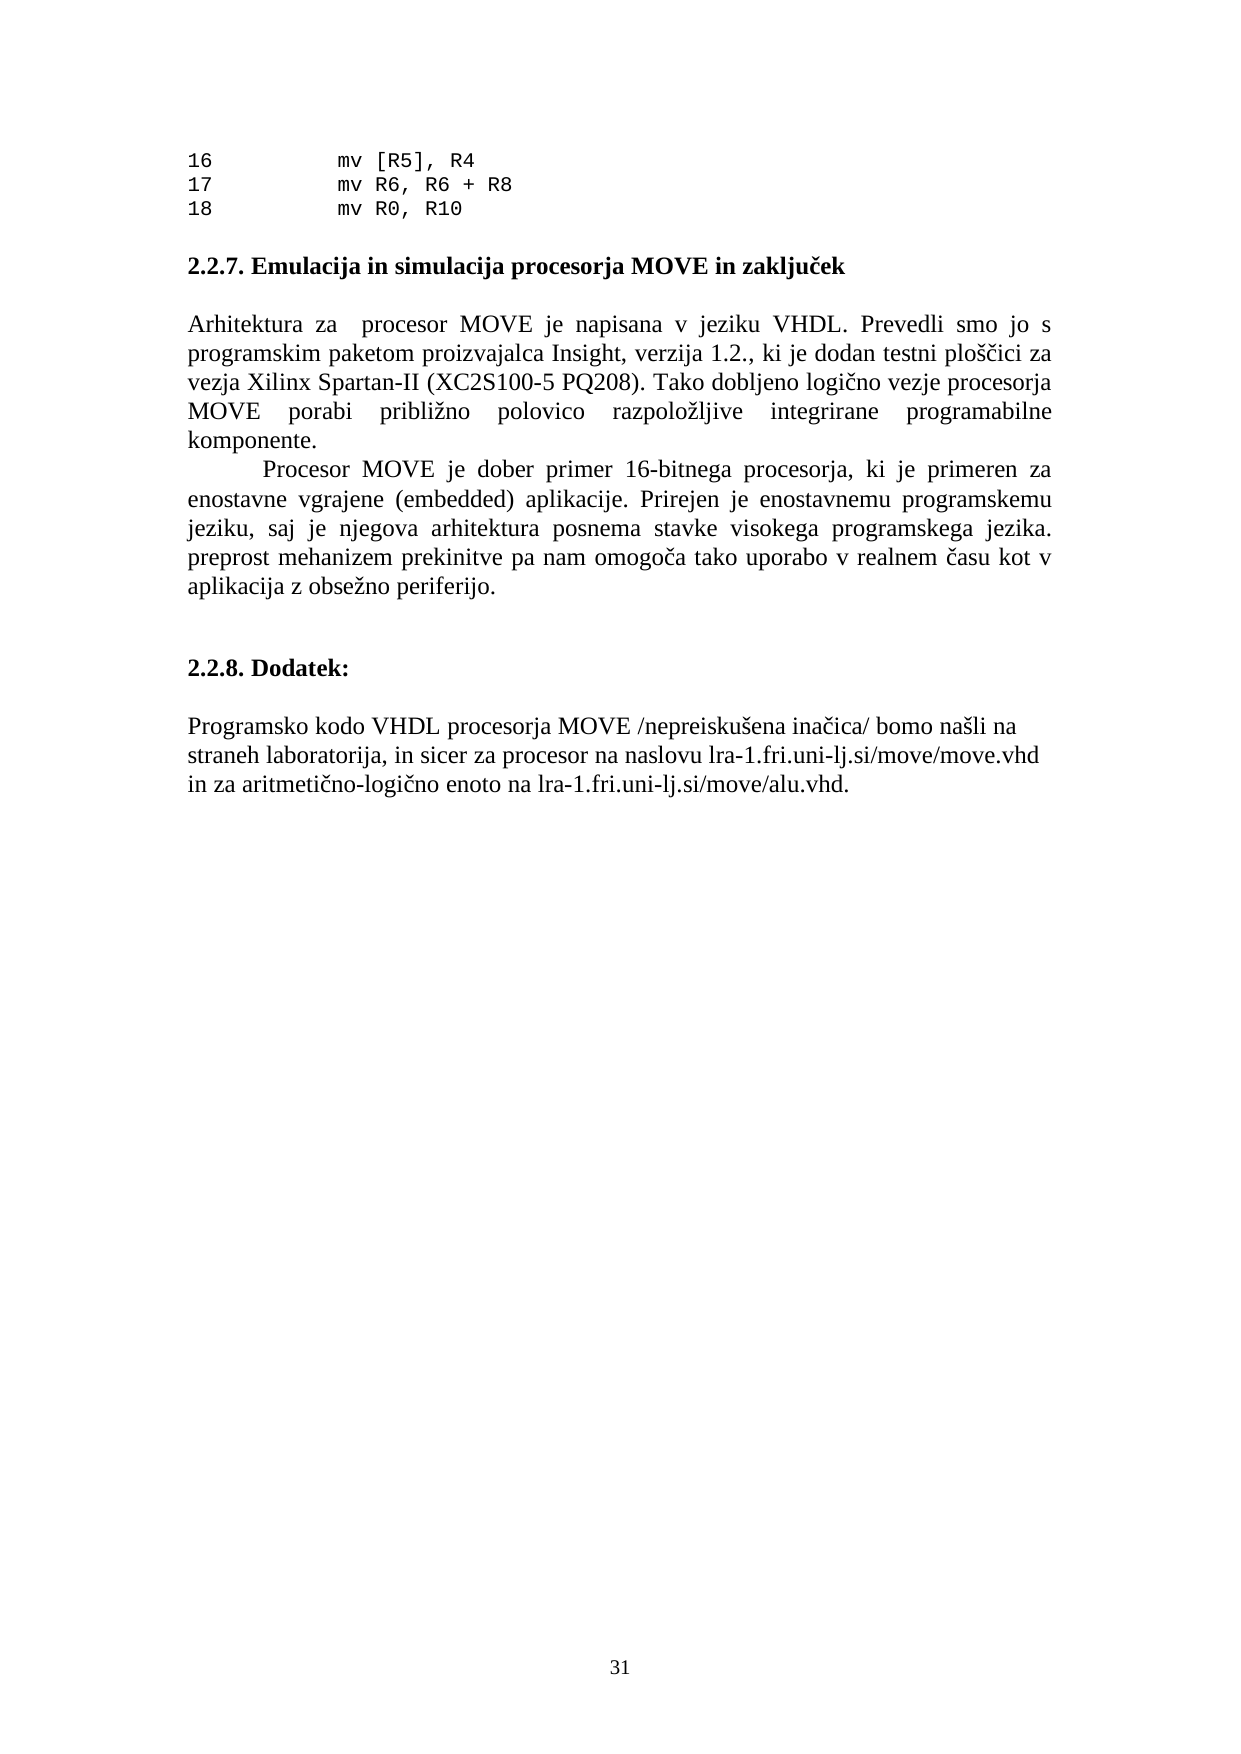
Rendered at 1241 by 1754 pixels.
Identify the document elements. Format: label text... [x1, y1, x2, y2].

text Procesor MOVE je dober primer 16-bitnega procesorja, ki je primeren za enostavne vgrajene (embedded) aplikacije. Prirejen je enostavnemu programskemu jeziku, saj je njegova arhitektura posnema stavke visokega programskega jezika. preprost mehanizem prekinitve pa nam omogoča tako uporabo v realnem času kot v aplikacija z obsežno periferijo. [187, 454, 1053, 600]
text 2.2.8. Dodatek: [187, 653, 1053, 682]
text Programsko kodo VHDL procesorja MOVE /nepreiskušena inačica/ bomo našli na straneh laboratorija, in sicer za procesor na naslovu lra-1.fri.uni-lj.si/move/move.vhd in za aritmetično-logično enoto na lra-1.fri.uni-lj.si/move/alu.vhd. [187, 711, 1053, 798]
text Arhitektura za procesor MOVE je napisana v jeziku VHDL. Prevedli smo jo s programskim paketom proizvajalca Insight, verzija 1.2., ki je dodan testni ploščici za vezja Xilinx Spartan-II (XC2S100-5 PQ208). Tako dobljeno logično vezje procesorja MOVE porabi približno polovico razpoložljive integrirane programabilne komponente. [187, 309, 1053, 454]
list mv R0, R10 [187, 198, 1053, 222]
text 16 mv [R5], R4 [187, 150, 1053, 174]
text 2.2.7. Emulacija in simulacija procesorja MOVE in zaključek [187, 251, 1053, 280]
list mv R6, R6 + R8 [187, 174, 1053, 198]
